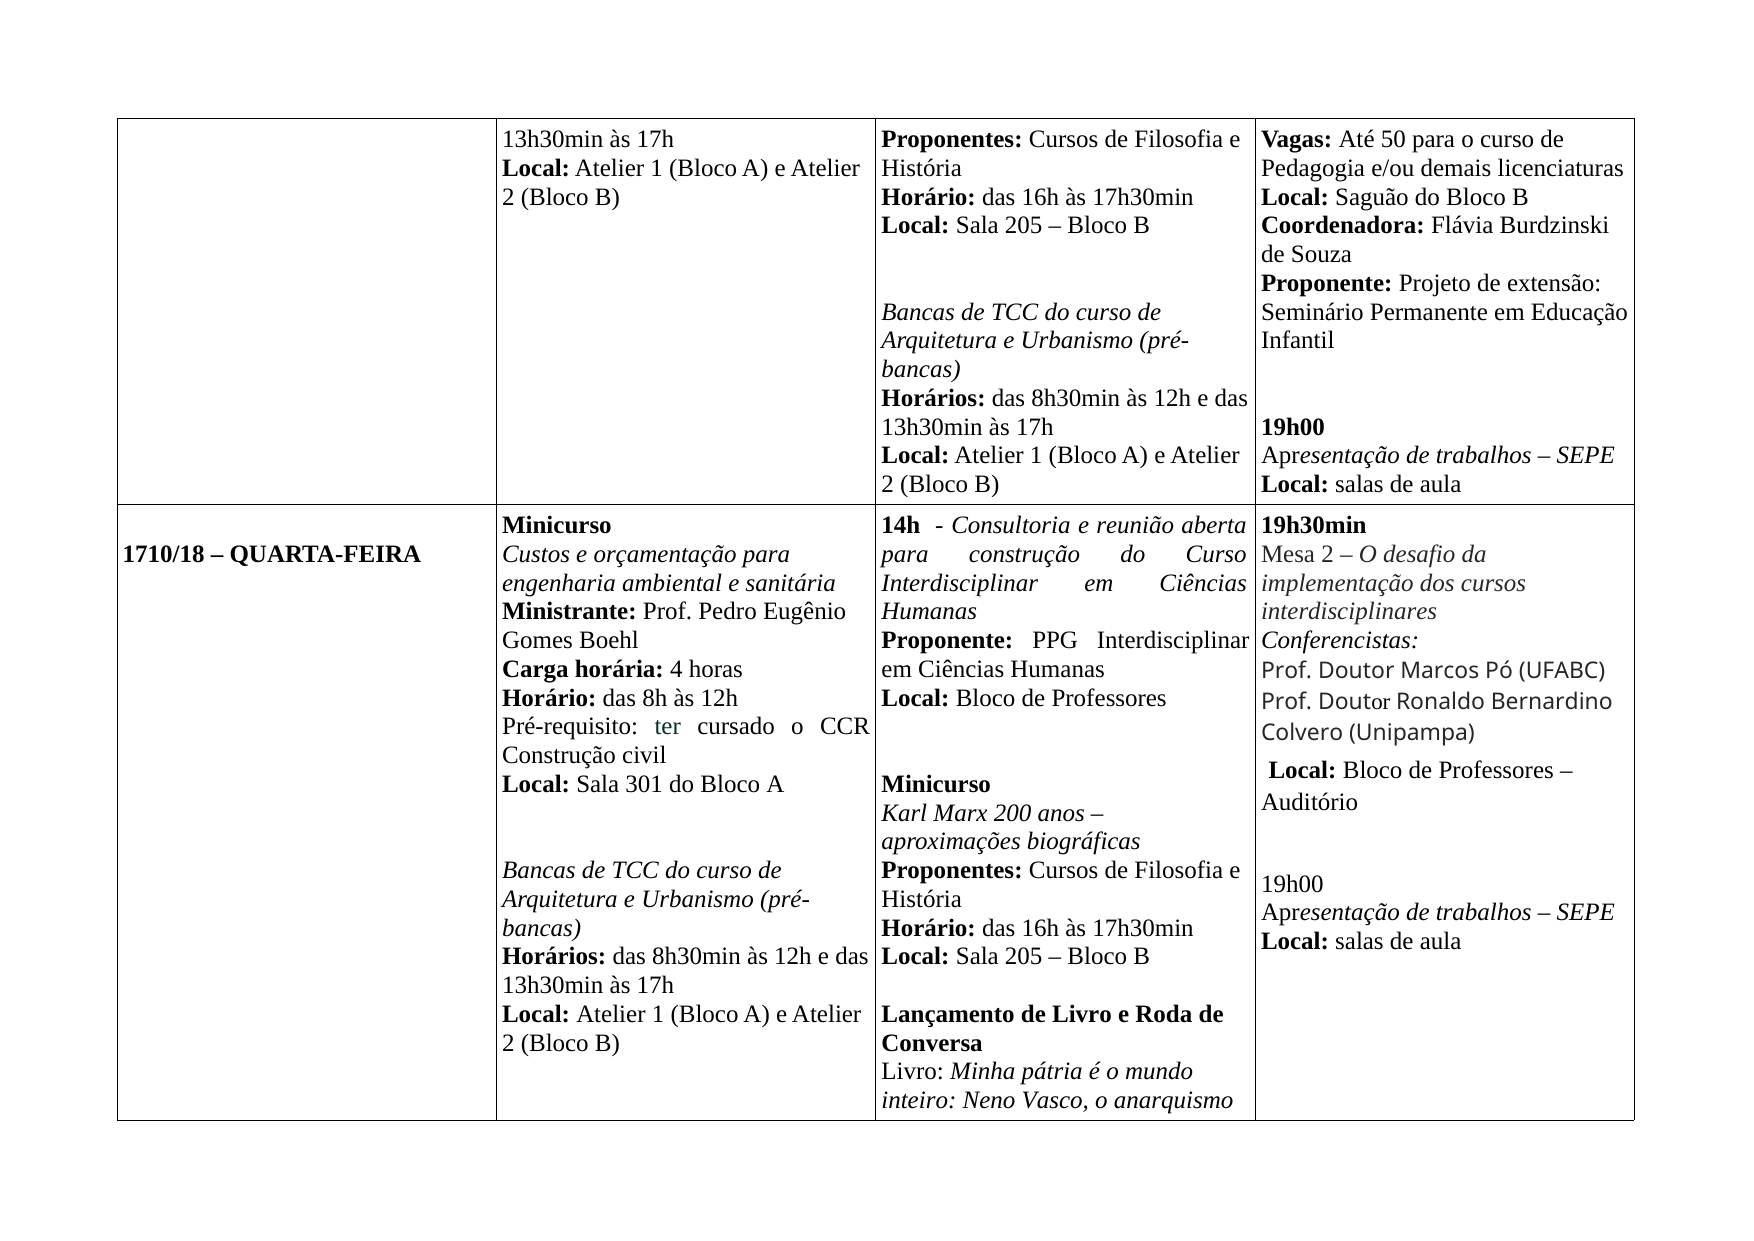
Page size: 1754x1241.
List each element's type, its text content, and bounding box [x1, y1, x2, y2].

table_cell 19h30min Mesa 2 – O desafio da implementação dos cursos interdisciplinares Conferencistas: Prof. Doutor Marcos Pó (UFABC) Prof. Doutor Ronaldo Bernardino Colvero (Unipampa) Local: Bloco de Professores – Auditório 19h00 Apresentação de trabalhos – SEPE Local: salas de aula [1256, 505, 1634, 1119]
table_cell 14h - Consultoria e reunião aberta para construção do Curso Interdisciplinar em Ciências Humanas Proponente: PPG Interdisciplinar em Ciências Humanas Local: Bloco de Professores Minicurso Karl Marx 200 anos – aproximações biográficas Proponentes: Cursos de Filosofia e História Horário: das 16h às 17h30min Local: Sala 205 – Bloco B Lançamento de Livro e Roda de Conversa Livro: Minha pátria é o mundo inteiro: Neno Vasco, o anarquismo [876, 505, 1255, 1119]
table_cell 1710/18 – QUARTA-FEIRA [118, 505, 496, 1119]
table_cell 13h30min às 17h Local: Atelier 1 (Bloco A) e Atelier 2 (Bloco B) [497, 119, 875, 504]
table_cell Minicurso Custos e orçamentação para engenharia ambiental e sanitária Ministrante: Prof. Pedro Eugênio Gomes Boehl Carga horária: 4 horas Horário: das 8h às 12h Pré-requisito: ter cursado o CCR Construção civil Local: Sala 301 do Bloco A Bancas de TCC do curso de Arquitetura e Urbanismo (pré-bancas) Horários: das 8h30min às 12h e das 13h30min às 17h Local: Atelier 1 (Bloco A) e Atelier 2 (Bloco B) [497, 505, 875, 1119]
table_cell Proponentes: Cursos de Filosofia e História Horário: das 16h às 17h30min Local: Sala 205 – Bloco B Bancas de TCC do curso de Arquitetura e Urbanismo (pré-bancas) Horários: das 8h30min às 12h e das 13h30min às 17h Local: Atelier 1 (Bloco A) e Atelier 2 (Bloco B) [876, 119, 1255, 504]
table_cell Vagas: Até 50 para o curso de Pedagogia e/ou demais licenciaturas Local: Saguão do Bloco B Coordenadora: Flávia Burdzinski de Souza Proponente: Projeto de extensão: Seminário Permanente em Educação Infantil 19h00 Apresentação de trabalhos – SEPE Local: salas de aula [1256, 119, 1634, 504]
table_cell [118, 119, 496, 504]
